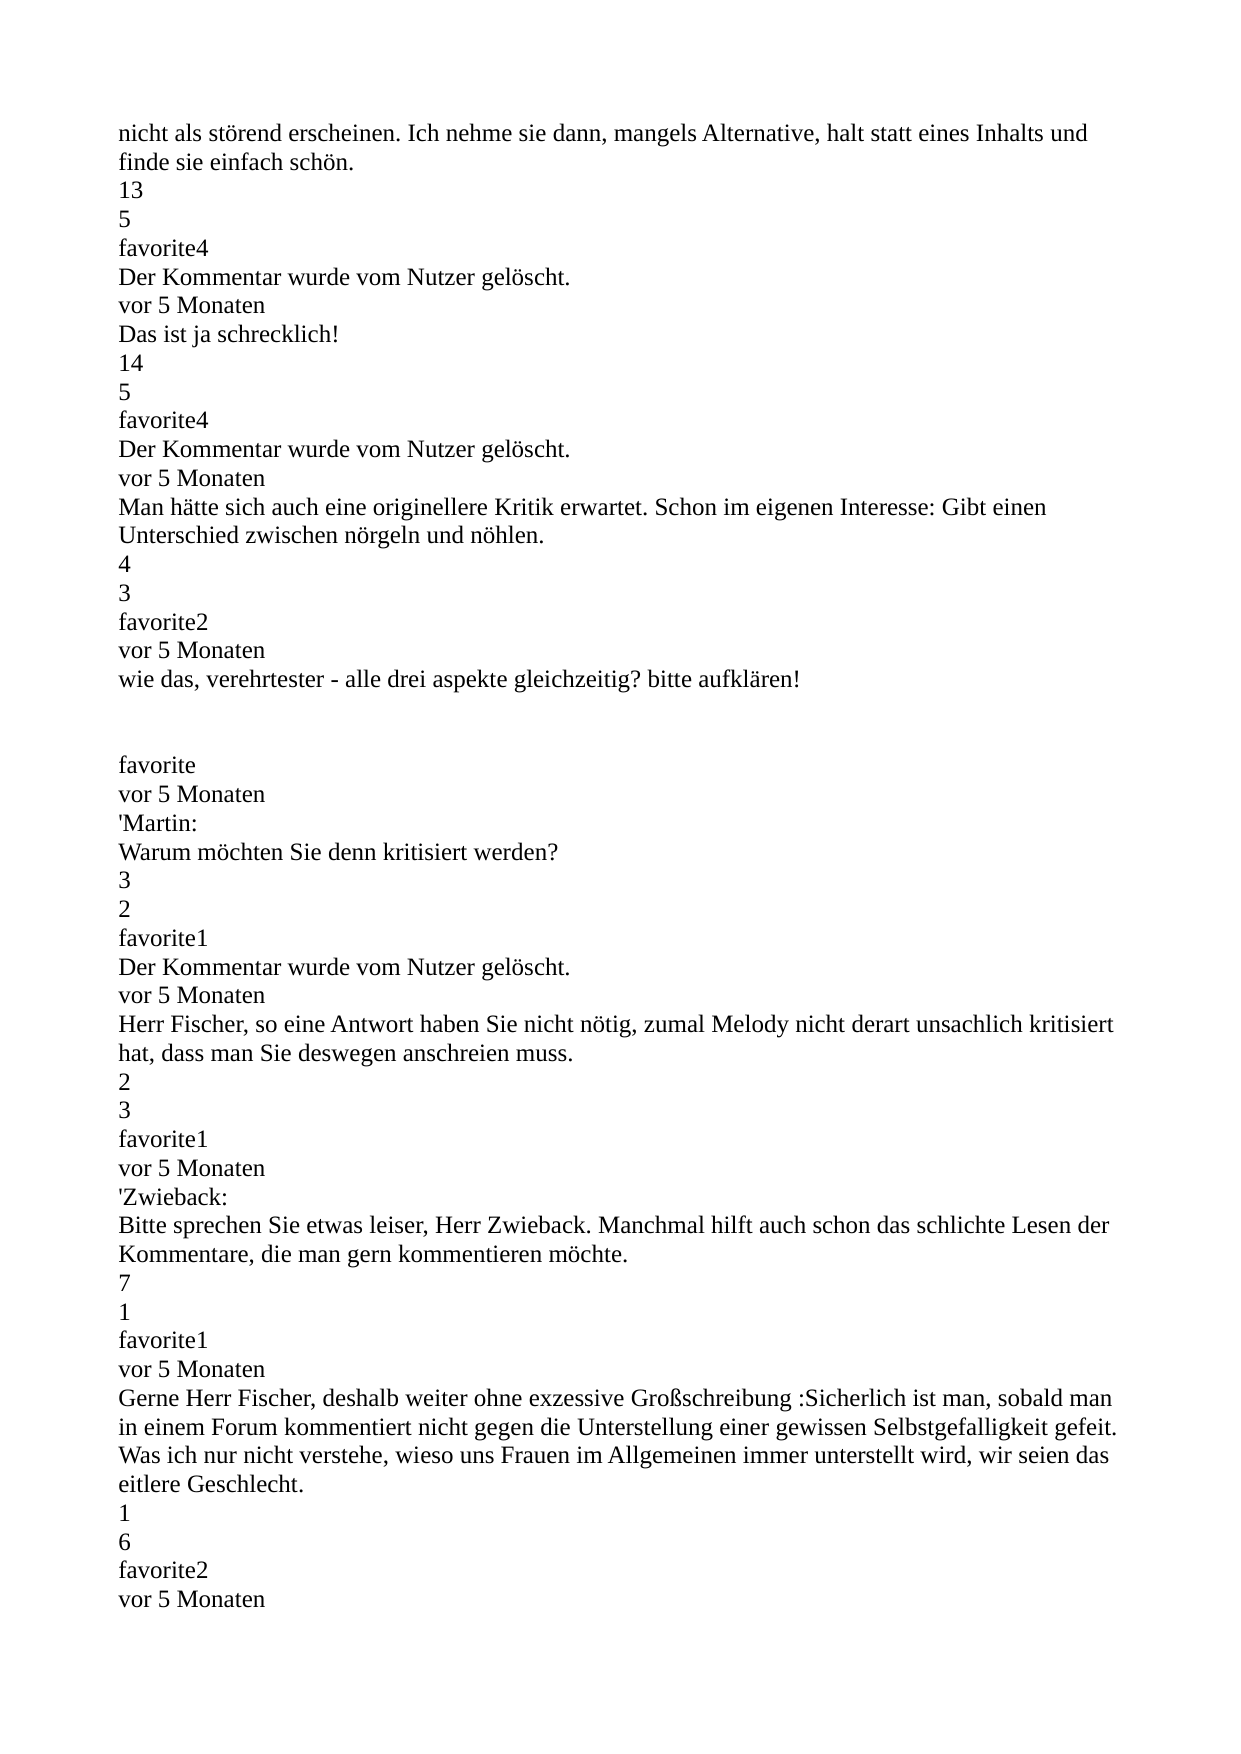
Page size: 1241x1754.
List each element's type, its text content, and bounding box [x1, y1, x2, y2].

text 3 [118, 578, 1122, 607]
text 5 [118, 377, 1122, 406]
text 'Martin: [118, 808, 1122, 837]
text Der Kommentar wurde vom Nutzer gelöscht. [118, 434, 1122, 463]
text Herr Fischer, so eine Antwort haben Sie nicht nötig, zumal Melody nicht derart unsachlich kritisiert hat, dass man Sie deswegen anschreien muss. [118, 1009, 1122, 1067]
text vor 5 Monaten [118, 1354, 1122, 1383]
text favorite2 [118, 607, 1122, 636]
text favorite2 [118, 1556, 1122, 1584]
text 7 [118, 1268, 1122, 1297]
text 14 [118, 348, 1122, 377]
text favorite [118, 751, 1122, 779]
text vor 5 Monaten [118, 463, 1122, 492]
text favorite4 [118, 406, 1122, 434]
text 3 [118, 1096, 1122, 1124]
text Gerne Herr Fischer, deshalb weiter ohne exzessive Großschreibung :Sicherlich ist man, sobald man in einem Forum kommentiert nicht gegen die Unterstellung einer gewissen Selbstgefalligkeit gefeit. Was ich nur nicht verstehe, wieso uns Frauen im Allgemeinen immer unterstellt wird, wir seien das eitlere Geschlecht. [118, 1383, 1122, 1498]
text favorite1 [118, 1326, 1122, 1354]
text 6 [118, 1527, 1122, 1556]
text vor 5 Monaten [118, 291, 1122, 319]
text 5 [118, 204, 1122, 233]
text vor 5 Monaten [118, 981, 1122, 1009]
text 4 [118, 549, 1122, 578]
text wie das, verehrtester - alle drei aspekte gleichzeitig? bitte aufklären! [118, 664, 1122, 693]
text Das ist ja schrecklich! [118, 319, 1122, 348]
text favorite1 [118, 1124, 1122, 1153]
text Warum möchten Sie denn kritisiert werden? [118, 837, 1122, 866]
text 1 [118, 1498, 1122, 1527]
text nicht als störend erscheinen. Ich nehme sie dann, mangels Alternative, halt statt eines Inhalts und finde sie einfach schön. [118, 118, 1122, 176]
text favorite1 [118, 923, 1122, 952]
text vor 5 Monaten [118, 1153, 1122, 1182]
text 2 [118, 894, 1122, 923]
text 1 [118, 1297, 1122, 1326]
text 'Zwieback: [118, 1182, 1122, 1211]
text favorite4 [118, 233, 1122, 262]
text Bitte sprechen Sie etwas leiser, Herr Zwieback. Manchmal hilft auch schon das schlichte Lesen der Kommentare, die man gern kommentieren möchte. [118, 1211, 1122, 1268]
text Der Kommentar wurde vom Nutzer gelöscht. [118, 262, 1122, 291]
text vor 5 Monaten [118, 636, 1122, 664]
text 3 [118, 866, 1122, 894]
text Man hätte sich auch eine originellere Kritik erwartet. Schon im eigenen Interesse: Gibt einen Unterschied zwischen nörgeln und nöhlen. [118, 492, 1122, 549]
text 2 [118, 1067, 1122, 1096]
text vor 5 Monaten [118, 1584, 1122, 1613]
text vor 5 Monaten [118, 779, 1122, 808]
text Der Kommentar wurde vom Nutzer gelöscht. [118, 952, 1122, 981]
text 13 [118, 176, 1122, 204]
